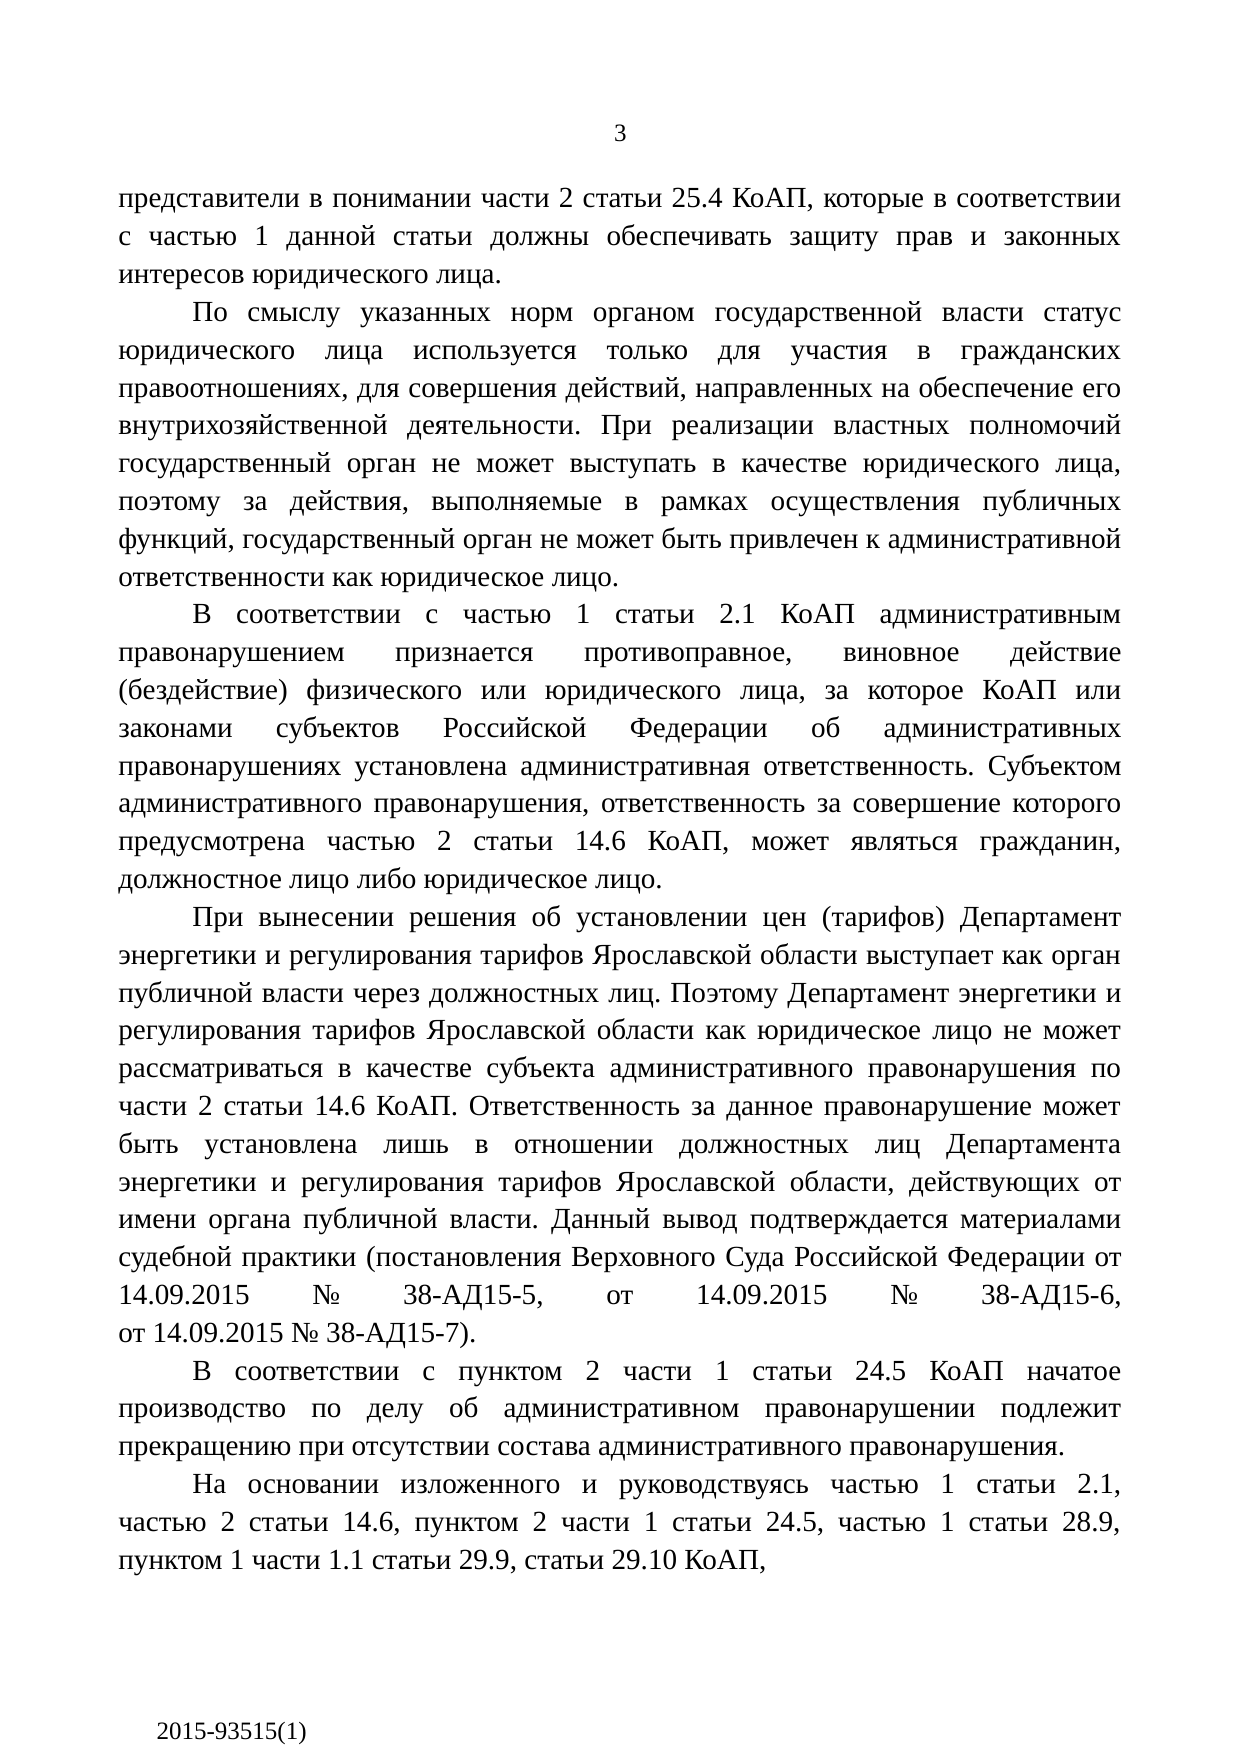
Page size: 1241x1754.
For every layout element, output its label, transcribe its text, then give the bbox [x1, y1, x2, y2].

text В соответствии с частью 1 статьи 2.1 КоАП административным правонарушением признается противоправное, виновное действие (бездействие) физического или юридического лица, за которое КоАП или законами субъектов Российской Федерации об административных правонарушениях установлена административная ответственность. Субъектом административного правонарушения, ответственность за совершение которого предусмотрена частью 2 статьи 14.6 КоАП, может являться гражданин, должностное лицо либо юридическое лицо. [118, 592, 1122, 895]
text В соответствии с пунктом 2 части 1 статьи 24.5 КоАП начатое производство по делу об административном правонарушении подлежит прекращению при отсутствии состава административного правонарушения. [118, 1348, 1122, 1462]
text По смыслу указанных норм органом государственной власти статус юридического лица используется только для участия в гражданских правоотношениях, для совершения действий, направленных на обеспечение его внутрихозяйственной деятельности. При реализации властных полномочий государственный орган не может выступать в качестве юридического лица, поэтому за действия, выполняемые в рамках осуществления публичных функций, государственный орган не может быть привлечен к административной ответственности как юридическое лицо. [118, 290, 1122, 592]
text При вынесении решения об установлении цен (тарифов) Департамент энергетики и регулирования тарифов Ярославской области выступает как орган публичной власти через должностных лиц. Поэтому Департамент энергетики и регулирования тарифов Ярославской области как юридическое лицо не может рассматриваться в качестве субъекта административного правонарушения по части 2 статьи 14.6 КоАП. Ответственность за данное правонарушение может быть установлена лишь в отношении должностных лиц Департамента энергетики и регулирования тарифов Ярославской области, действующих от имени органа публичной власти. Данный вывод подтверждается материалами судебной практики (постановления Верховного Суда Российской Федерации от 14.09.2015 № 38-АД15-5, от 14.09.2015 № 38-АД15-6, от 14.09.2015 № 38-АД15-7). [118, 895, 1122, 1348]
text представители в понимании части 2 статьи 25.4 КоАП, которые в соответствии с частью 1 данной статьи должны обеспечивать защиту прав и законных интересов юридического лица. [118, 176, 1122, 290]
text На основании изложенного и руководствуясь частью 1 статьи 2.1, частью 2 статьи 14.6, пунктом 2 части 1 статьи 24.5, частью 1 статьи 28.9, пунктом 1 части 1.1 статьи 29.9, статьи 29.10 КоАП, [118, 1462, 1122, 1575]
